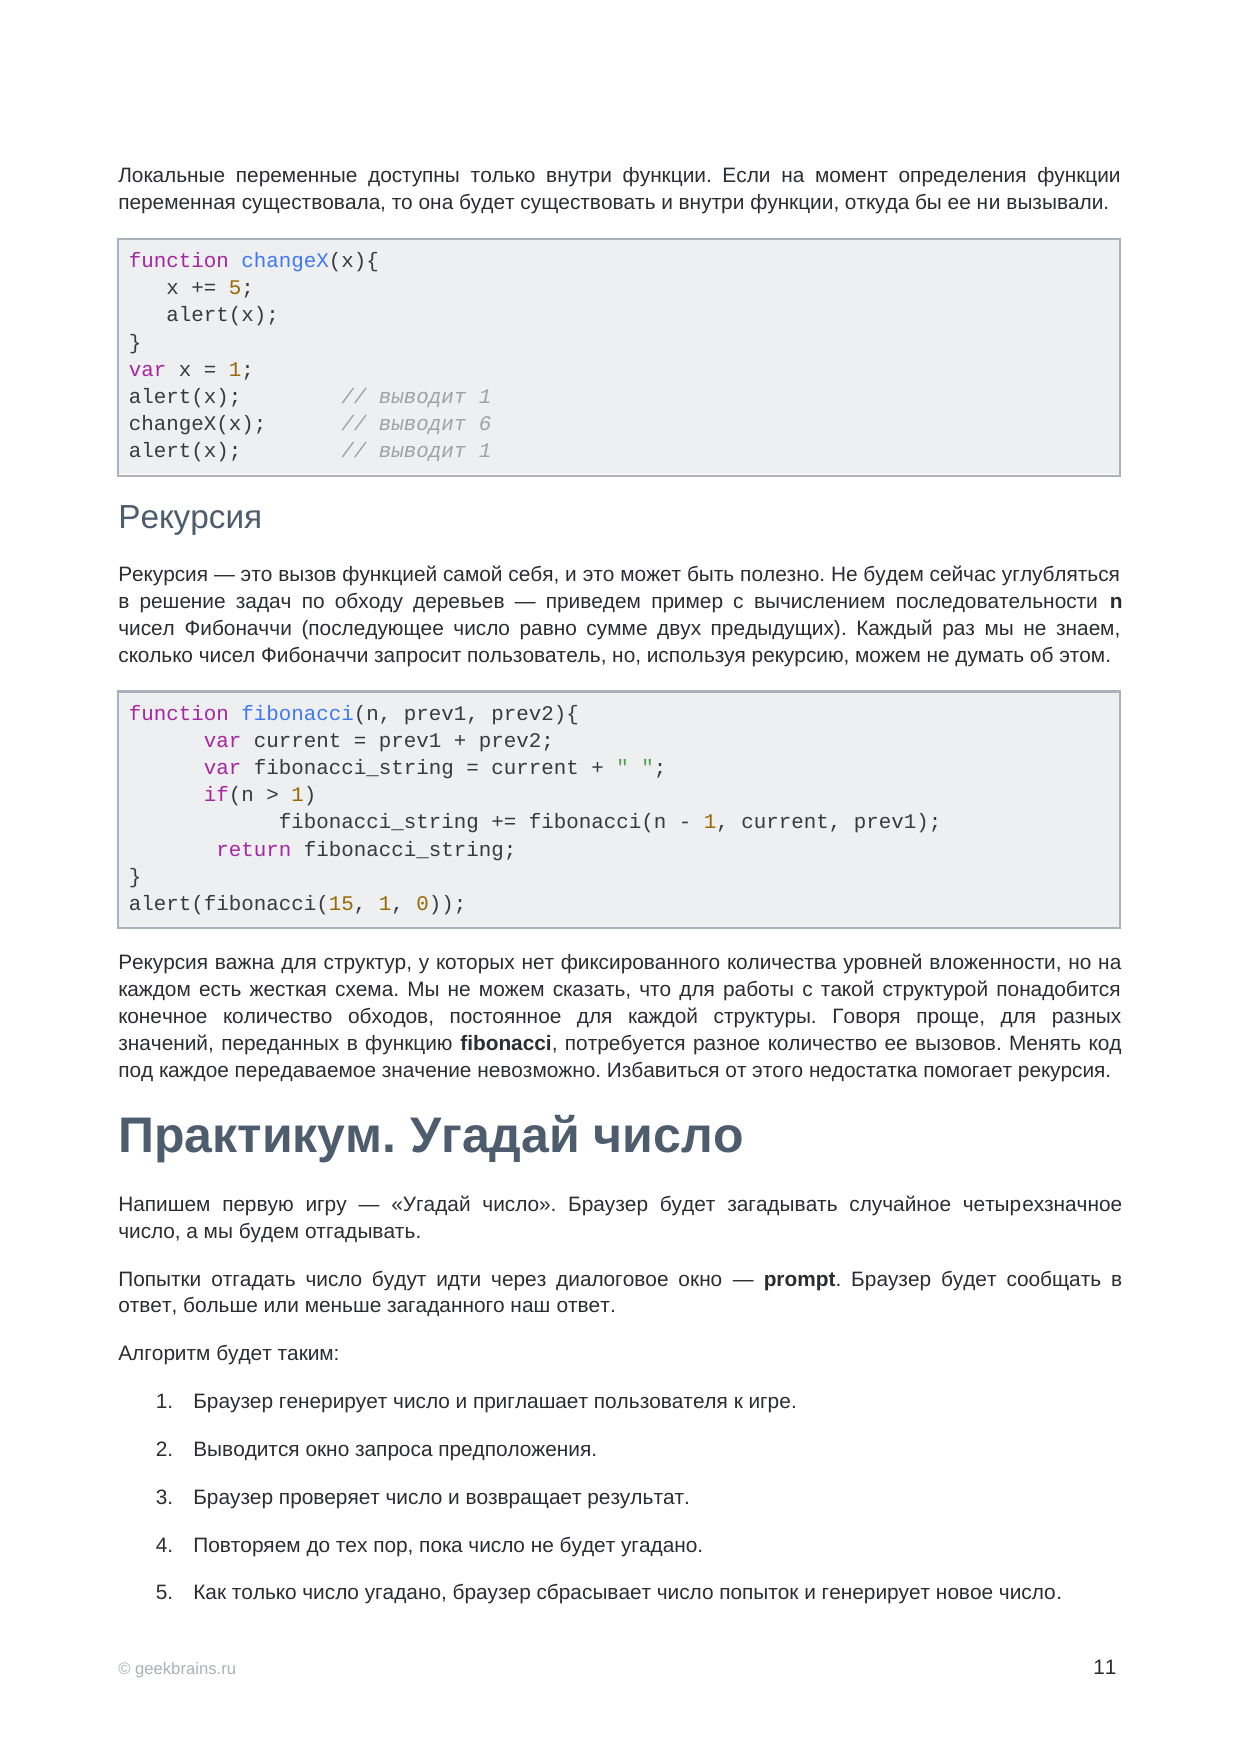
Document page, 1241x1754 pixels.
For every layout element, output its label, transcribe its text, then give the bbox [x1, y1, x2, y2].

list Браузер проверяет число и возвращает результат. [156, 1484, 1122, 1508]
text Попытки отгадать число будут идти через диалоговое окно — prompt. Браузер будет сообщать в ответ, больше или меньше загаданного наш ответ. [118, 1266, 1122, 1317]
text Алгоритм будет таким: [118, 1341, 1122, 1365]
text Рекурсия — это вызов функцией самой себя, и это может быть полезно. Не будем сейчас углубляться в решение задач по обходу деревьев — приведем пример с вычислением последовательности n чисел Фибоначчи (последующее число равно сумме двух предыдущих). Каждый раз мы не знаем, сколько чисел Фибоначчи запросит пользователь, но, используя рекурсию, можем не думать об этом. [118, 562, 1122, 666]
text Локальные переменные доступны только внутри функции. Если на момент определения функции переменная существовала, то она будет существовать и внутри функции, откуда бы ее ни вызывали. [118, 163, 1122, 214]
list Браузер генерирует число и приглашает пользователя к игре. [156, 1389, 1122, 1413]
subtitle Рекурсия [118, 497, 1122, 536]
text Рекурсия важна для структур, у которых нет фиксированного количества уровней вложенности, но на каждом есть жесткая схема. Мы не можем сказать, что для работы с такой структурой понадобится конечное количество обходов, постоянное для каждой структуры. Говоря проще, для разных значений, переданных в функцию fibonacci, потребуется разное количество ее вызовов. Менять код под каждое передаваемое значение невозможно. Избавиться от этого недостатка помогает рекурсия. [118, 950, 1122, 1082]
list Выводится окно запроса предположения. [156, 1437, 1122, 1461]
text Напишем первую игру — «Угадай число». Браузер будет загадывать случайное четырехзначное число, а мы будем отгадывать. [118, 1192, 1122, 1242]
table_header function changeX(x){ x += 5; alert(x); } var x = 1; alert(x); // выводит 1 changeX(x); // выводит 6 alert(x); // выводит 1 [119, 240, 1119, 474]
list Повторяем до тех пор, пока число не будет угадано. [156, 1532, 1122, 1556]
list Как только число угадано, браузер сбрасывает число попыток и генерирует новое число. [156, 1580, 1122, 1604]
table_header function fibonacci(n, prev1, prev2){ var current = prev1 + prev2; var fibonacci_string = current + " "; if(n > 1) fibonacci_string += fibonacci(n - 1, current, prev1); return fibonacci_string; } alert(fibonacci(15, 1, 0)); [119, 693, 1119, 927]
subtitle Практикум. Угадай число [118, 1106, 1122, 1163]
